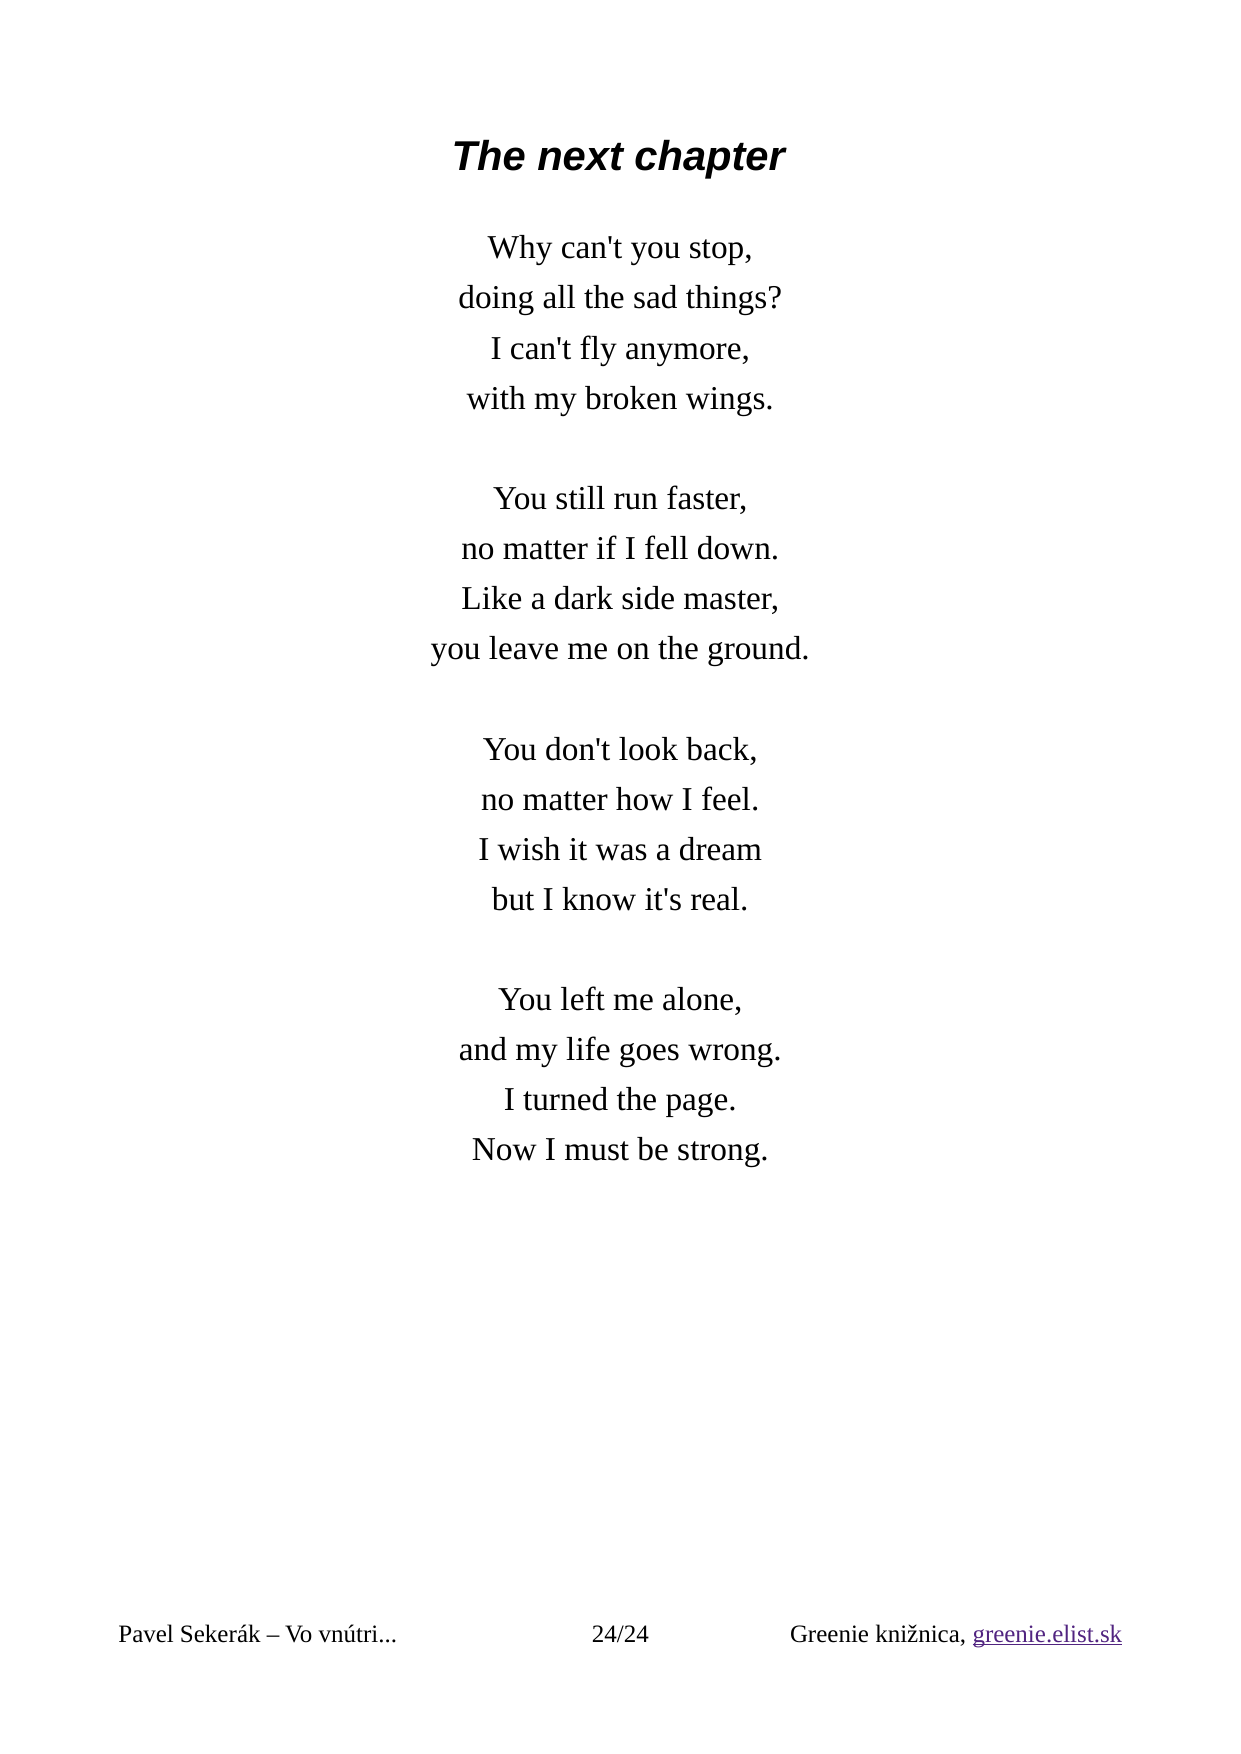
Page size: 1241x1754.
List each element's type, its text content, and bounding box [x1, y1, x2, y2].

text but I know it's real. [106, 879, 1134, 917]
text and my life goes wrong. [106, 1029, 1134, 1068]
text no matter if I fell down. [106, 528, 1134, 567]
text Like a dark side master, [106, 578, 1134, 617]
text Why can't you stop, [106, 228, 1134, 266]
text doing all the sad things? [106, 278, 1134, 316]
text with my broken wings. [106, 378, 1134, 416]
text you leave me on the ground. [106, 628, 1134, 667]
text You don't look back, [106, 729, 1134, 767]
text I can't fly anymore, [106, 328, 1134, 366]
subtitle The next chapter [106, 131, 1134, 179]
text I turned the page. [106, 1079, 1134, 1118]
text no matter how I feel. [106, 779, 1134, 817]
text You still run faster, [106, 478, 1134, 517]
text Now I must be strong. [106, 1129, 1134, 1168]
text You left me alone, [106, 979, 1134, 1018]
text I wish it was a dream [106, 829, 1134, 867]
